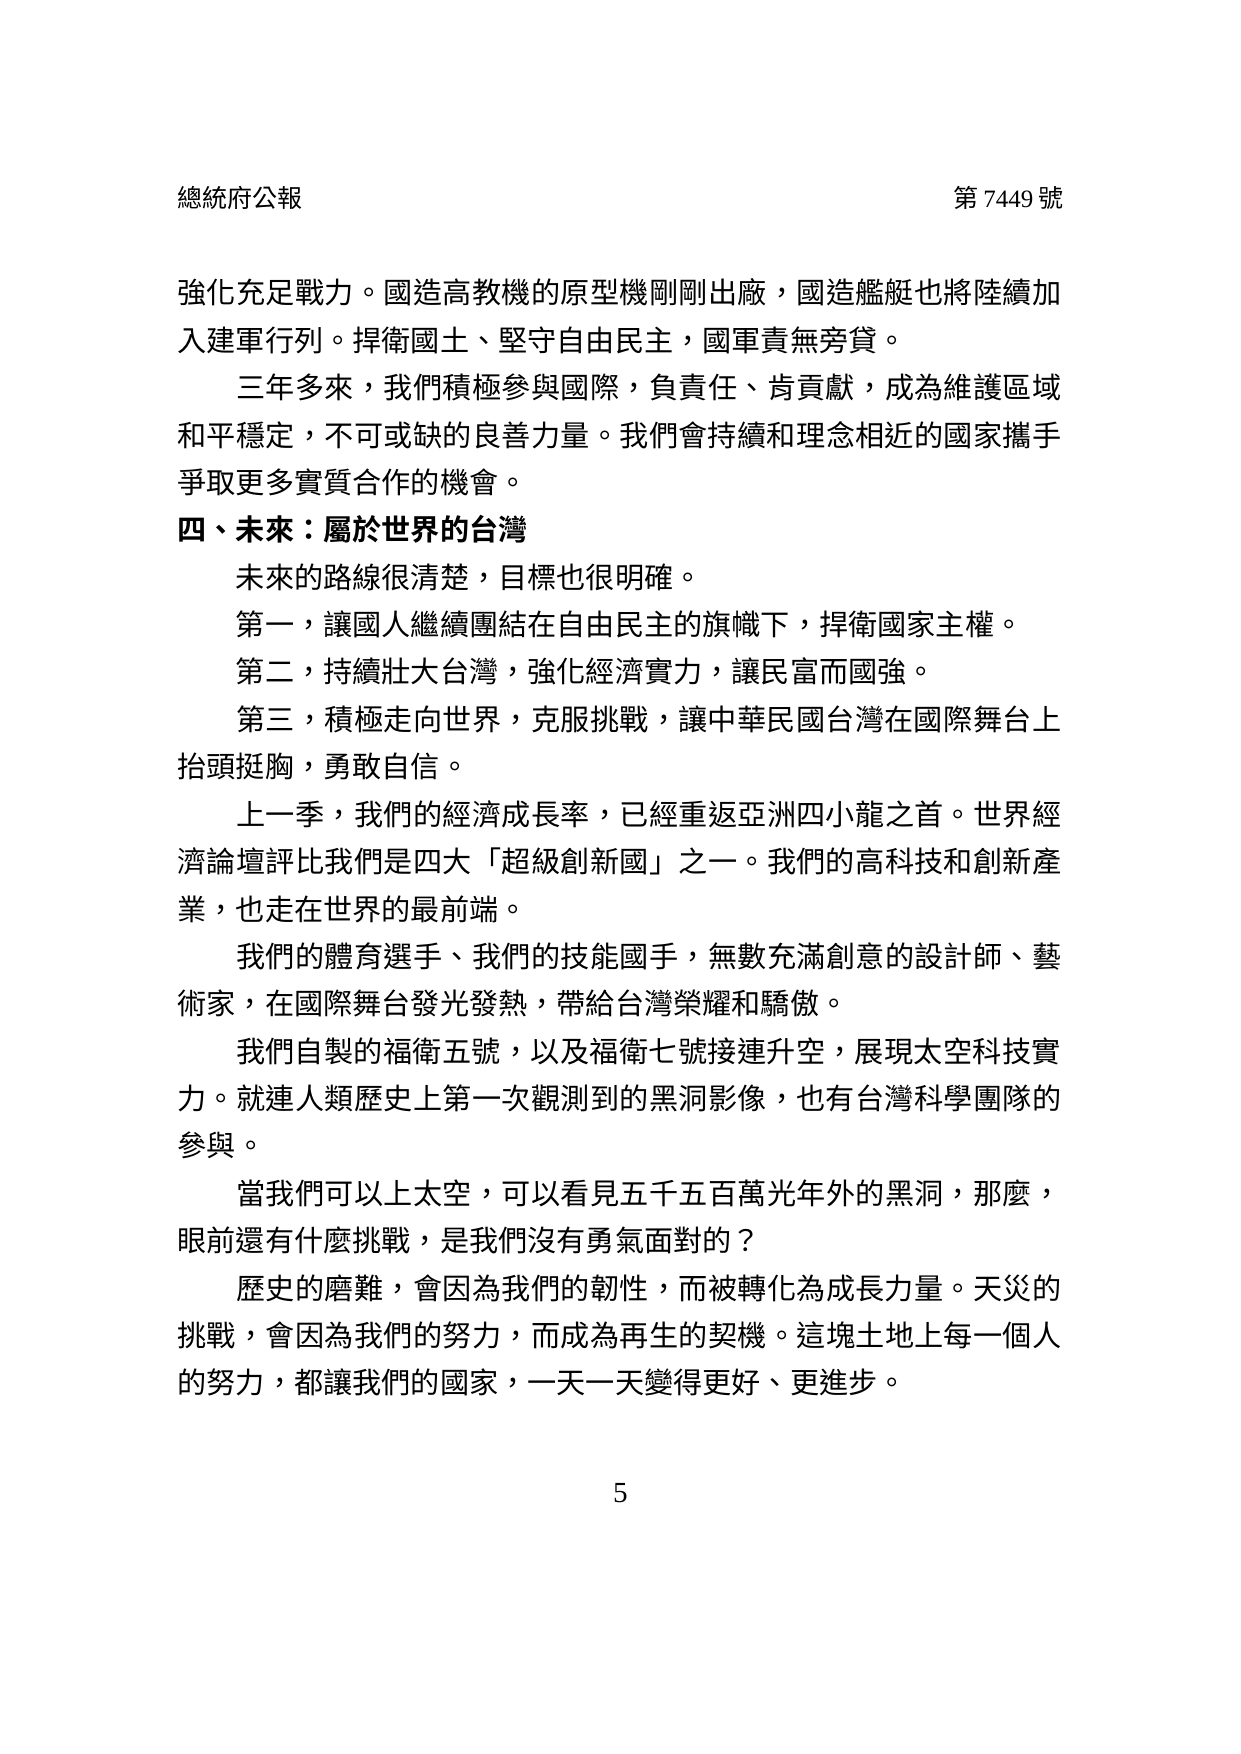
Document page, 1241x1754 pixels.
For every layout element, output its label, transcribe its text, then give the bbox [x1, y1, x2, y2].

text 當我們可以上太空，可以看見五千五百萬光年外的黑洞，那麼，眼前還有什麼挑戰，是我們沒有勇氣面對的？ [177, 1166, 1063, 1261]
text 歷史的磨難，會因為我們的韌性，而被轉化為成長力量。天災的挑戰，會因為我們的努力，而成為再生的契機。這塊土地上每一個人的努力，都讓我們的國家，一天一天變得更好、更進步。 [177, 1261, 1063, 1403]
text 強化充足戰力。國造高教機的原型機剛剛出廠，國造艦艇也將陸續加入建軍行列。捍衛國土、堅守自由民主，國軍責無旁貸。 [177, 266, 1063, 361]
text 第二，持續壯大台灣，強化經濟實力，讓民富而國強。 [177, 645, 1063, 692]
text 我們的體育選手、我們的技能國手，無數充滿創意的設計師、藝術家，在國際舞台發光發熱，帶給台灣榮耀和驕傲。 [177, 929, 1063, 1024]
text 第一，讓國人繼續團結在自由民主的旗幟下，捍衛國家主權。 [177, 598, 1063, 645]
text 我們自製的福衛五號，以及福衛七號接連升空，展現太空科技實力。就連人類歷史上第一次觀測到的黑洞影像，也有台灣科學團隊的參與。 [177, 1024, 1063, 1166]
text 上一季，我們的經濟成長率，已經重返亞洲四小龍之首。世界經濟論壇評比我們是四大「超級創新國」之一。我們的高科技和創新產業，也走在世界的最前端。 [177, 787, 1063, 929]
text 三年多來，我們積極參與國際，負責任、肯貢獻，成為維護區域和平穩定，不可或缺的良善力量。我們會持續和理念相近的國家攜手，爭取更多實質合作的機會。 [177, 361, 1063, 503]
text 未來的路線很清楚，目標也很明確。 [177, 550, 1063, 598]
text 四、未來：屬於世界的台灣 [177, 503, 1063, 550]
text 第三，積極走向世界，克服挑戰，讓中華民國台灣在國際舞台上抬頭挺胸，勇敢自信。 [177, 692, 1063, 787]
